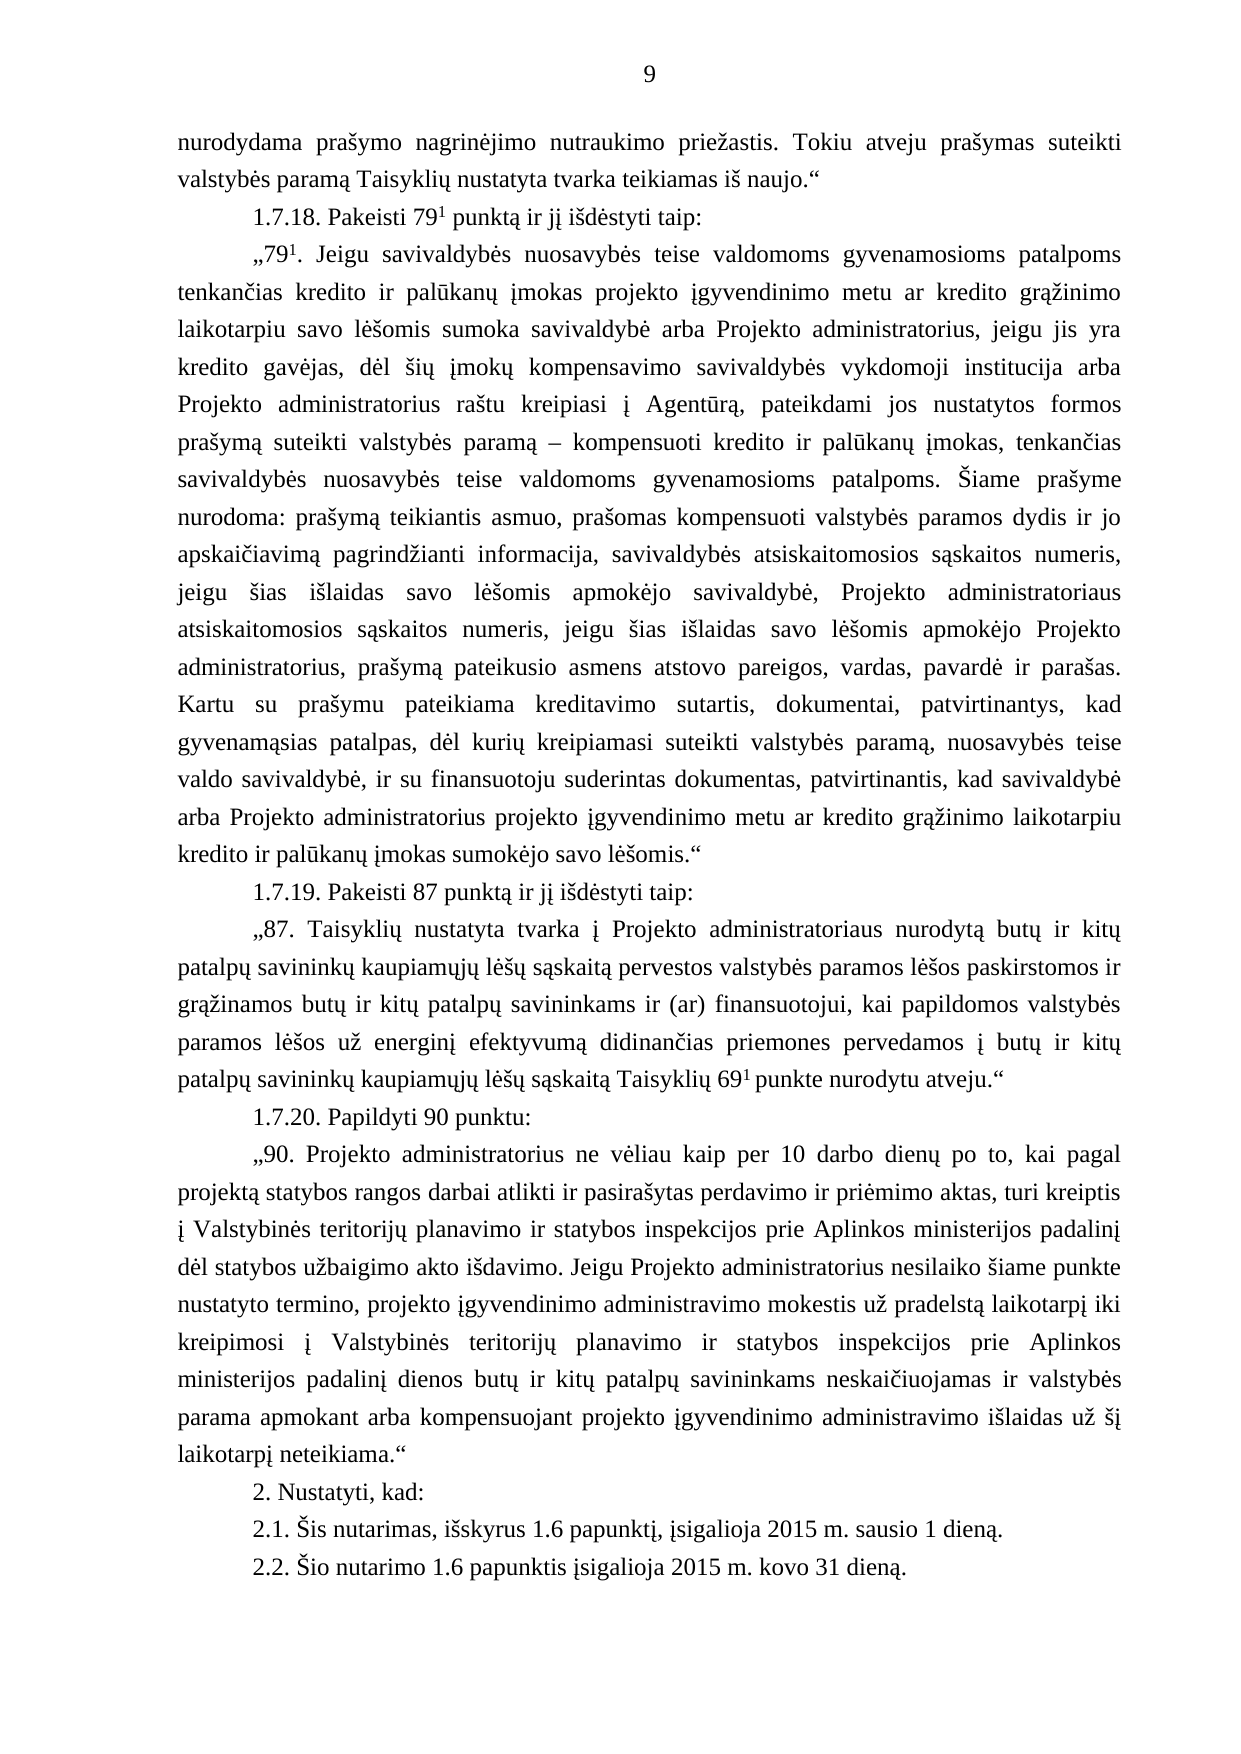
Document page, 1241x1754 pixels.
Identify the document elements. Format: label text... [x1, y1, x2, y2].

text nurodydama prašymo nagrinėjimo nutraukimo priežastis. Tokiu atveju prašymas suteikti valstybės paramą Taisyklių nustatyta tvarka teikiamas iš naujo.“ [177, 118, 1122, 193]
text 1.7.18. Pakeisti 791 punktą ir jį išdėstyti taip: [177, 193, 1122, 231]
text 1.7.20. Papildyti 90 punktu: [177, 1093, 1122, 1131]
text „791. Jeigu savivaldybės nuosavybės teise valdomoms gyvenamosioms patalpoms tenkančias kredito ir palūkanų įmokas projekto įgyvendinimo metu ar kredito grąžinimo laikotarpiu savo lėšomis sumoka savivaldybė arba Projekto administratorius, jeigu jis yra kredito gavėjas, dėl šių įmokų kompensavimo savivaldybės vykdomoji institucija arba Projekto administratorius raštu kreipiasi į Agentūrą, pateikdami jos nustatytos formos prašymą suteikti valstybės paramą – kompensuoti kredito ir palūkanų įmokas, tenkančias savivaldybės nuosavybės teise valdomoms gyvenamosioms patalpoms. Šiame prašyme nurodoma: prašymą teikiantis asmuo, prašomas kompensuoti valstybės paramos dydis ir jo apskaičiavimą pagrindžianti informacija, savivaldybės atsiskaitomosios sąskaitos numeris, jeigu šias išlaidas savo lėšomis apmokėjo savivaldybė, Projekto administratoriaus atsiskaitomosios sąskaitos numeris, jeigu šias išlaidas savo lėšomis apmokėjo Projekto administratorius, prašymą pateikusio asmens atstovo pareigos, vardas, pavardė ir parašas. Kartu su prašymu pateikiama kreditavimo sutartis, dokumentai, patvirtinantys, kad gyvenamąsias patalpas, dėl kurių kreipiamasi suteikti valstybės paramą, nuosavybės teise valdo savivaldybė, ir su finansuotoju suderintas dokumentas, patvirtinantis, kad savivaldybė arba Projekto administratorius projekto įgyvendinimo metu ar kredito grąžinimo laikotarpiu kredito ir palūkanų įmokas sumokėjo savo lėšomis.“ [177, 231, 1122, 868]
text „90. Projekto administratorius ne vėliau kaip per 10 darbo dienų po to, kai pagal projektą statybos rangos darbai atlikti ir pasirašytas perdavimo ir priėmimo aktas, turi kreiptis į Valstybinės teritorijų planavimo ir statybos inspekcijos prie Aplinkos ministerijos padalinį dėl statybos užbaigimo akto išdavimo. Jeigu Projekto administratorius nesilaiko šiame punkte nustatyto termino, projekto įgyvendinimo administravimo mokestis už pradelstą laikotarpį iki kreipimosi į Valstybinės teritorijų planavimo ir statybos inspekcijos prie Aplinkos ministerijos padalinį dienos butų ir kitų patalpų savininkams neskaičiuojamas ir valstybės parama apmokant arba kompensuojant projekto įgyvendinimo administravimo išlaidas už šį laikotarpį neteikiama.“ [177, 1131, 1122, 1468]
text 1.7.19. Pakeisti 87 punktą ir jį išdėstyti taip: [177, 868, 1122, 906]
text 2.2. Šio nutarimo 1.6 papunktis įsigalioja 2015 m. kovo 31 dieną. [177, 1543, 1122, 1581]
text 2. Nustatyti, kad: [177, 1468, 1122, 1506]
text „87. Taisyklių nustatyta tvarka į Projekto administratoriaus nurodytą butų ir kitų patalpų savininkų kaupiamųjų lėšų sąskaitą pervestos valstybės paramos lėšos paskirstomos ir grąžinamos butų ir kitų patalpų savininkams ir (ar) finansuotojui, kai papildomos valstybės paramos lėšos už energinį efektyvumą didinančias priemones pervedamos į butų ir kitų patalpų savininkų kaupiamųjų lėšų sąskaitą Taisyklių 691 punkte nurodytu atveju.“ [177, 906, 1122, 1093]
text 2.1. Šis nutarimas, išskyrus 1.6 papunktį, įsigalioja 2015 m. sausio 1 dieną. [177, 1506, 1122, 1543]
